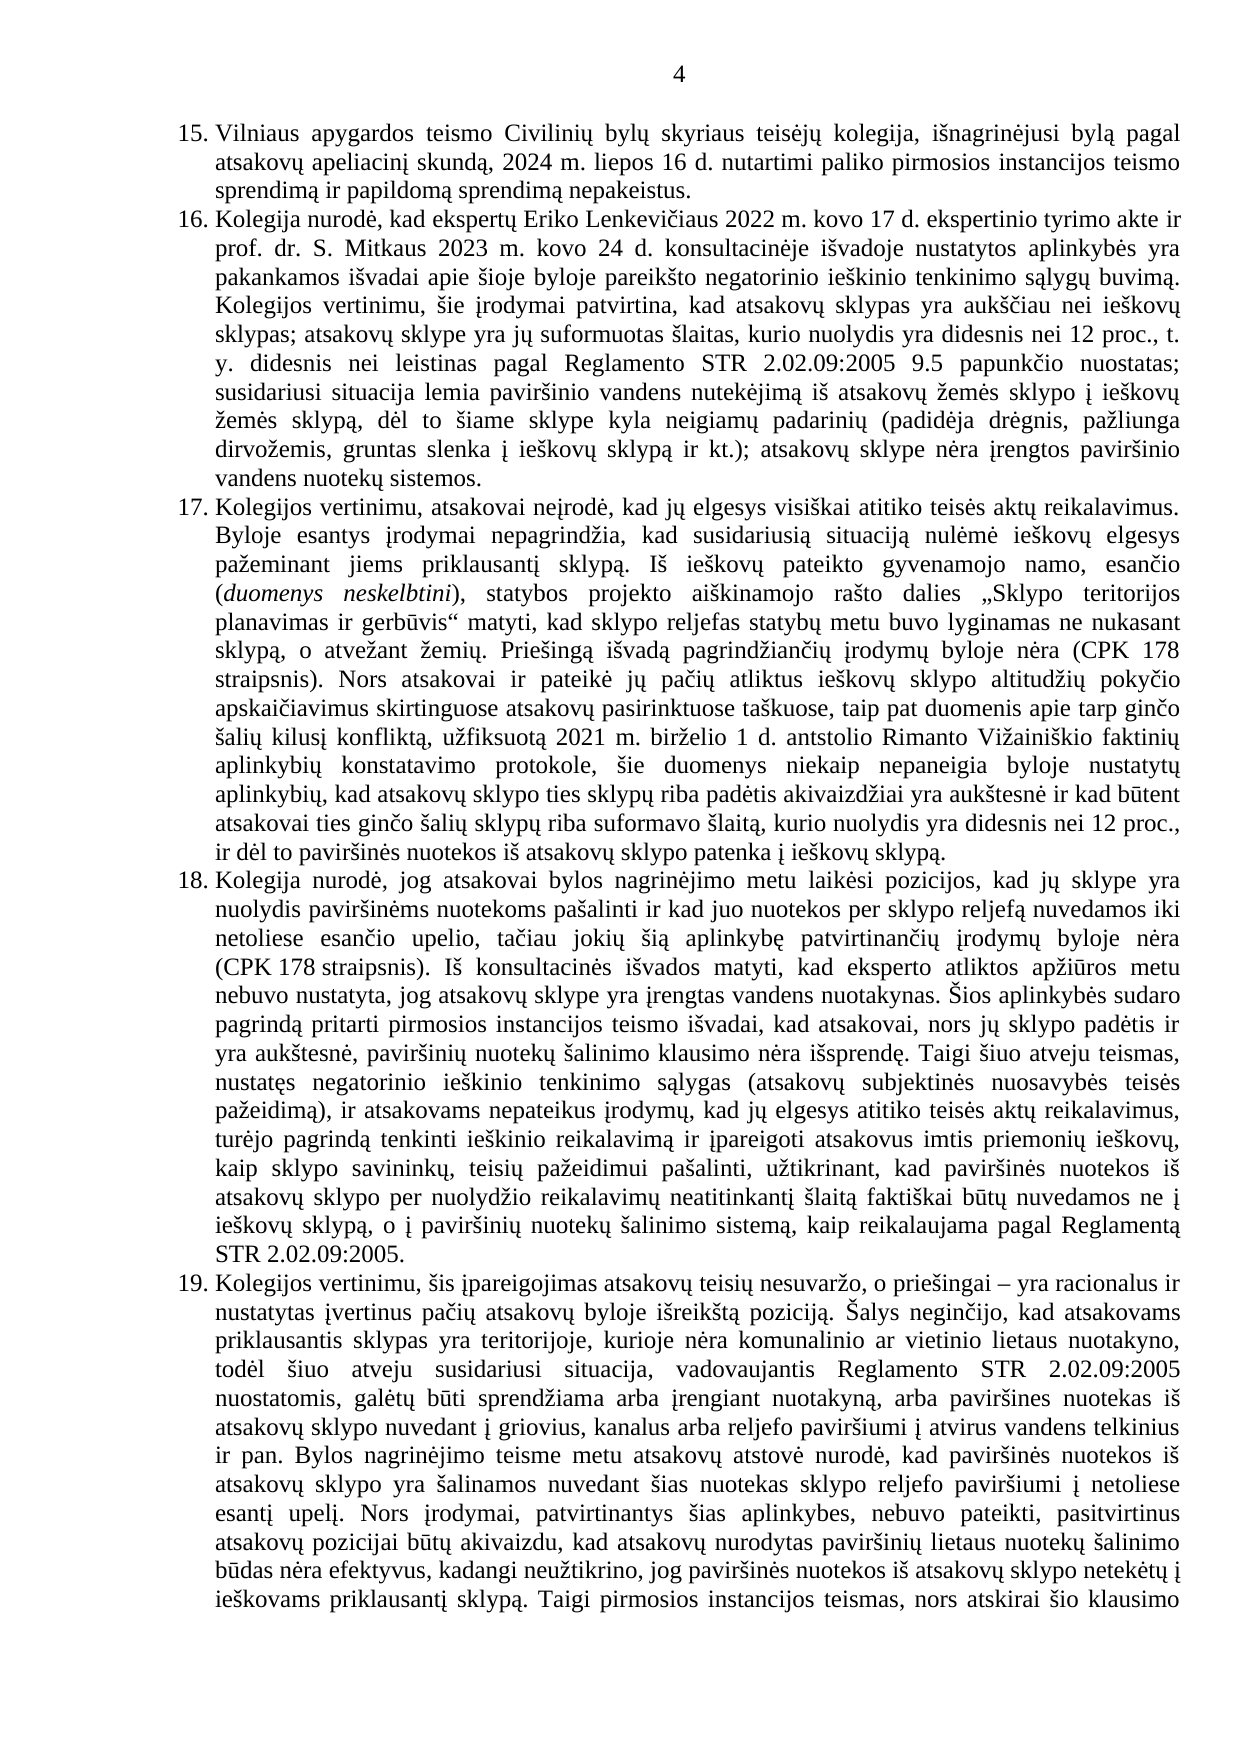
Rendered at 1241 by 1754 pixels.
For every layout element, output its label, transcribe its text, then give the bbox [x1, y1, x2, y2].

text 19. Kolegijos vertinimu, šis įpareigojimas atsakovų teisių nesuvaržo, o priešingai ‒ yra racionalus ir nustatytas įvertinus pačių atsakovų byloje išreikštą poziciją. Šalys neginčijo, kad atsakovams priklausantis sklypas yra teritorijoje, kurioje nėra komunalinio ar vietinio lietaus nuotakyno, todėl šiuo atveju susidariusi situacija, vadovaujantis Reglamento STR 2.02.09:2005 nuostatomis, galėtų būti sprendžiama arba įrengiant nuotakyną, arba paviršines nuotekas iš atsakovų sklypo nuvedant į griovius, kanalus arba reljefo paviršiumi į atvirus vandens telkinius ir pan. Bylos nagrinėjimo teisme metu atsakovų atstovė nurodė, kad paviršinės nuotekos iš atsakovų sklypo yra šalinamos nuvedant šias nuotekas sklypo reljefo paviršiumi į netoliese esantį upelį. Nors įrodymai, patvirtinantys šias aplinkybes, nebuvo pateikti, pasitvirtinus atsakovų pozicijai būtų akivaizdu, kad atsakovų nurodytas paviršinių lietaus nuotekų šalinimo būdas nėra efektyvus, kadangi neužtikrino, jog paviršinės nuotekos iš atsakovų sklypo netekėtų į ieškovams priklausantį sklypą. Taigi pirmosios instancijos teismas, nors atskirai šio klausimo [177, 1268, 1181, 1613]
text 16. Kolegija nurodė, kad ekspertų Eriko Lenkevičiaus 2022 m. kovo 17 d. ekspertinio tyrimo akte ir prof. dr. S. Mitkaus 2023 m. kovo 24 d. konsultacinėje išvadoje nustatytos aplinkybės yra pakankamos išvadai apie šioje byloje pareikšto negatorinio ieškinio tenkinimo sąlygų buvimą. Kolegijos vertinimu, šie įrodymai patvirtina, kad atsakovų sklypas yra aukščiau nei ieškovų sklypas; atsakovų sklype yra jų suformuotas šlaitas, kurio nuolydis yra didesnis nei 12 proc., t. y. didesnis nei leistinas pagal Reglamento STR 2.02.09:2005 9.5 papunkčio nuostatas; susidariusi situacija lemia paviršinio vandens nutekėjimą iš atsakovų žemės sklypo į ieškovų žemės sklypą, dėl to šiame sklype kyla neigiamų padarinių (padidėja drėgnis, pažliunga dirvožemis, gruntas slenka į ieškovų sklypą ir kt.); atsakovų sklype nėra įrengtos paviršinio vandens nuotekų sistemos. [177, 204, 1181, 492]
text 15. Vilniaus apygardos teismo Civilinių bylų skyriaus teisėjų kolegija, išnagrinėjusi bylą pagal atsakovų apeliacinį skundą, 2024 m. liepos 16 d. nutartimi paliko pirmosios instancijos teismo sprendimą ir papildomą sprendimą nepakeistus. [177, 118, 1181, 204]
text 18. Kolegija nurodė, jog atsakovai bylos nagrinėjimo metu laikėsi pozicijos, kad jų sklype yra nuolydis paviršinėms nuotekoms pašalinti ir kad juo nuotekos per sklypo reljefą nuvedamos iki netoliese esančio upelio, tačiau jokių šią aplinkybę patvirtinančių įrodymų byloje nėra (CPK 178 straipsnis). Iš konsultacinės išvados matyti, kad eksperto atliktos apžiūros metu nebuvo nustatyta, jog atsakovų sklype yra įrengtas vandens nuotakynas. Šios aplinkybės sudaro pagrindą pritarti pirmosios instancijos teismo išvadai, kad atsakovai, nors jų sklypo padėtis ir yra aukštesnė, paviršinių nuotekų šalinimo klausimo nėra išsprendę. Taigi šiuo atveju teismas, nustatęs negatorinio ieškinio tenkinimo sąlygas (atsakovų subjektinės nuosavybės teisės pažeidimą), ir atsakovams nepateikus įrodymų, kad jų elgesys atitiko teisės aktų reikalavimus, turėjo pagrindą tenkinti ieškinio reikalavimą ir įpareigoti atsakovus imtis priemonių ieškovų, kaip sklypo savininkų, teisių pažeidimui pašalinti, užtikrinant, kad paviršinės nuotekos iš atsakovų sklypo per nuolydžio reikalavimų neatitinkantį šlaitą faktiškai būtų nuvedamos ne į ieškovų sklypą, o į paviršinių nuotekų šalinimo sistemą, kaip reikalaujama pagal Reglamentą STR 2.02.09:2005. [177, 866, 1181, 1268]
text 17. Kolegijos vertinimu, atsakovai neįrodė, kad jų elgesys visiškai atitiko teisės aktų reikalavimus. Byloje esantys įrodymai nepagrindžia, kad susidariusią situaciją nulėmė ieškovų elgesys pažeminant jiems priklausantį sklypą. Iš ieškovų pateikto gyvenamojo namo, esančio (duomenys neskelbtini), statybos projekto aiškinamojo rašto dalies „Sklypo teritorijos planavimas ir gerbūvis“ matyti, kad sklypo reljefas statybų metu buvo lyginamas ne nukasant sklypą, o atvežant žemių. Priešingą išvadą pagrindžiančių įrodymų byloje nėra (CPK 178 straipsnis). Nors atsakovai ir pateikė jų pačių atliktus ieškovų sklypo altitudžių pokyčio apskaičiavimus skirtinguose atsakovų pasirinktuose taškuose, taip pat duomenis apie tarp ginčo šalių kilusį konfliktą, užfiksuotą 2021 m. birželio 1 d. antstolio Rimanto Vižainiškio faktinių aplinkybių konstatavimo protokole, šie duomenys niekaip nepaneigia byloje nustatytų aplinkybių, kad atsakovų sklypo ties sklypų riba padėtis akivaizdžiai yra aukštesnė ir kad būtent atsakovai ties ginčo šalių sklypų riba suformavo šlaitą, kurio nuolydis yra didesnis nei 12 proc., ir dėl to paviršinės nuotekos iš atsakovų sklypo patenka į ieškovų sklypą. [177, 492, 1181, 866]
